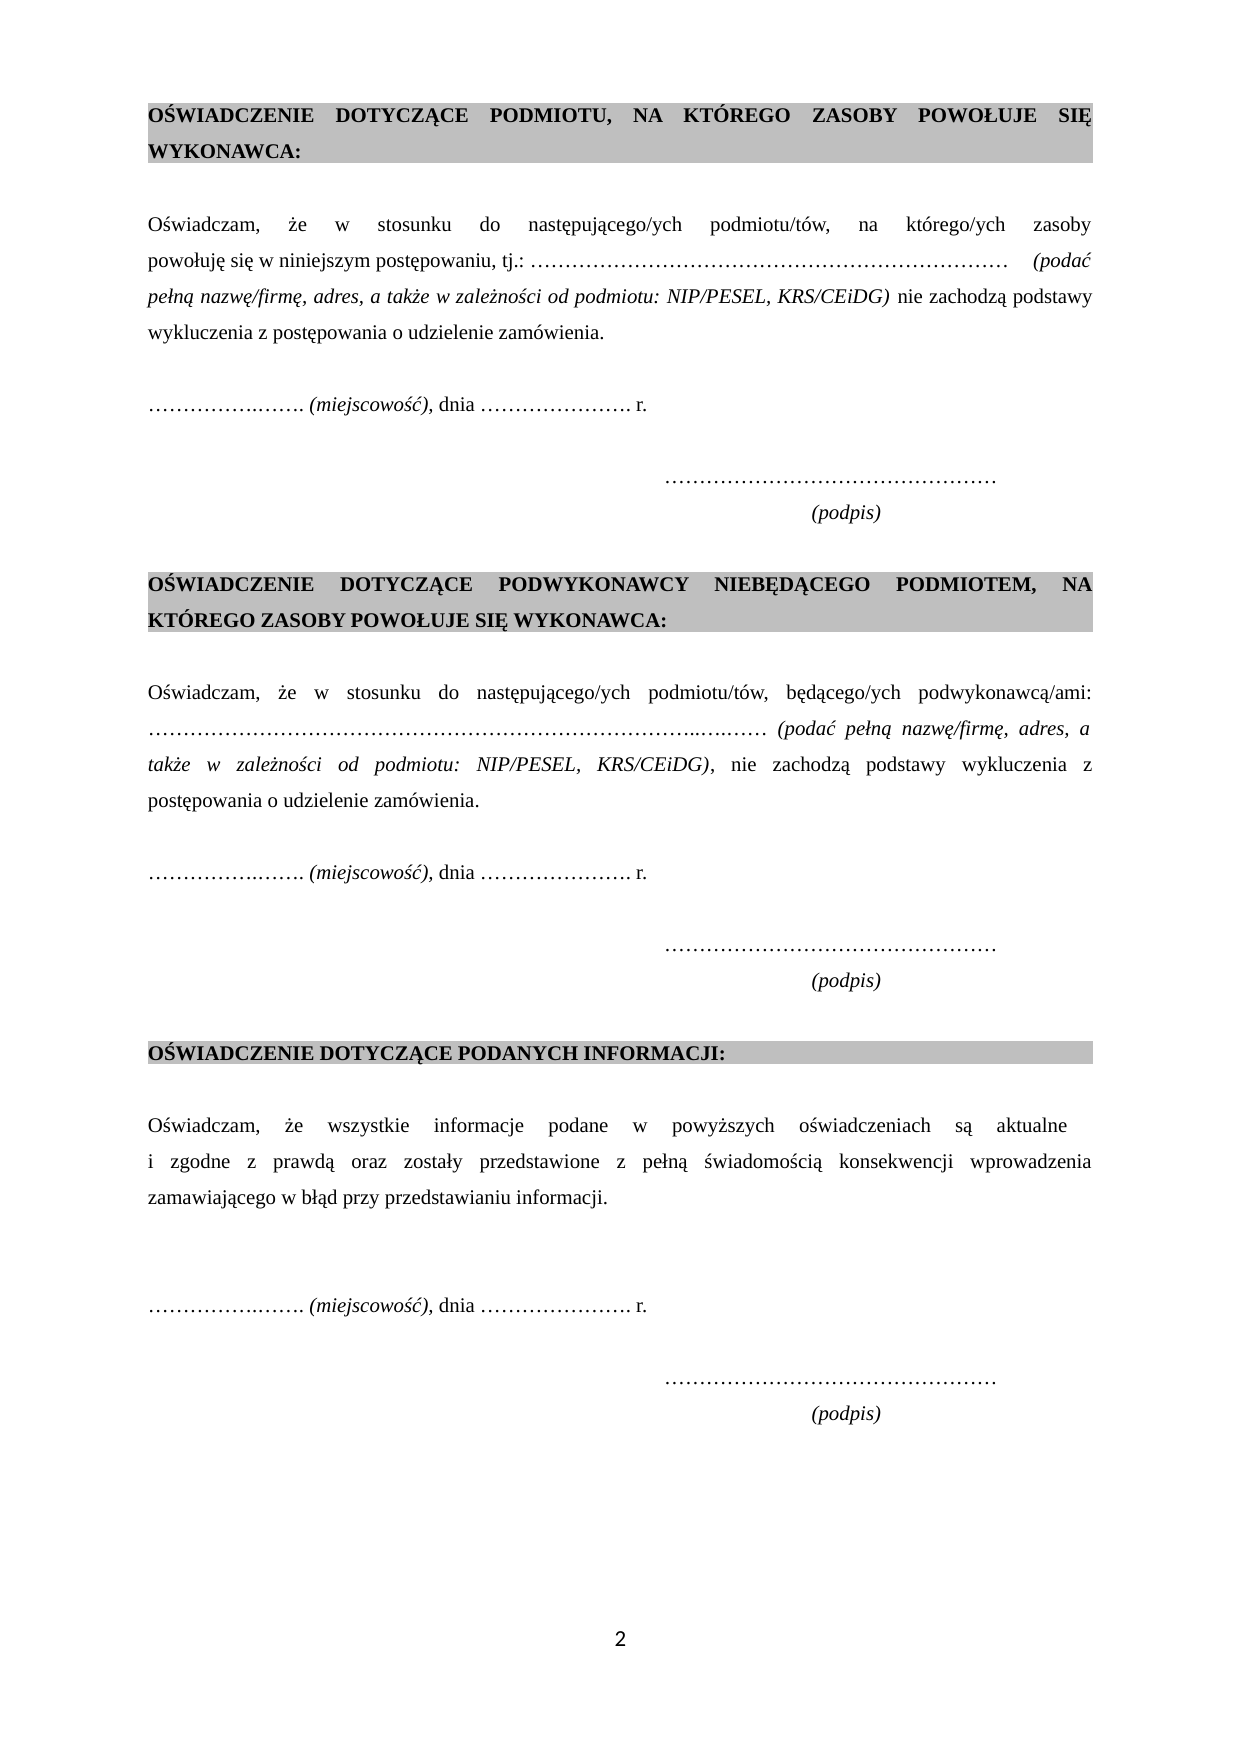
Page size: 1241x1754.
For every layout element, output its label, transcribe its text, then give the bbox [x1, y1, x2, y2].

text …………….……. (miejscowość), dnia …………………. r. [148, 392, 1093, 416]
text OŚWIADCZENIE DOTYCZĄCE PODMIOTU, NA KTÓREGO ZASOBY POWOŁUJE SIĘ WYKONAWCA: [148, 103, 1093, 163]
text ………………………………………… [148, 464, 1093, 488]
text (podpis) [738, 1401, 1093, 1425]
text OŚWIADCZENIE DOTYCZĄCE PODANYCH INFORMACJI: [148, 1041, 1093, 1064]
text (podpis) [738, 968, 1093, 992]
text …………….……. (miejscowość), dnia …………………. r. [148, 860, 1093, 884]
text (podpis) [738, 500, 1093, 524]
text Oświadczam, że w stosunku do następującego/ych podmiotu/tów, będącego/ych podwykonawcą/ami: ……………………………………………………………………..….…… (podać pełną nazwę/firmę, adres, a także w zależności od podmiotu: NIP/PESEL, KRS/CEiDG), nie zachodzą podstawy wykluczenia z postępowania o udzielenie zamówienia. [148, 680, 1093, 812]
text Oświadczam, że w stosunku do następującego/ych podmiotu/tów, na którego/ych zasoby powołuję się w niniejszym postępowaniu, tj.: …………………………………………………………… (podać pełną nazwę/firmę, adres, a także w zależności od podmiotu: NIP/PESEL, KRS/CEiDG) nie zachodzą podstawy wykluczenia z postępowania o udzielenie zamówienia. [148, 212, 1093, 344]
text …………….……. (miejscowość), dnia …………………. r. [148, 1293, 1093, 1317]
text OŚWIADCZENIE DOTYCZĄCE PODWYKONAWCY NIEBĘDĄCEGO PODMIOTEM, NA KTÓREGO ZASOBY POWOŁUJE SIĘ WYKONAWCA: [148, 572, 1093, 632]
text Oświadczam, że wszystkie informacje podane w powyższych oświadczeniach są aktualne i zgodne z prawdą oraz zostały przedstawione z pełną świadomością konsekwencji wprowadzenia zamawiającego w błąd przy przedstawianiu informacji. [148, 1113, 1093, 1209]
text ………………………………………… [148, 932, 1093, 956]
text ………………………………………… [148, 1365, 1093, 1389]
